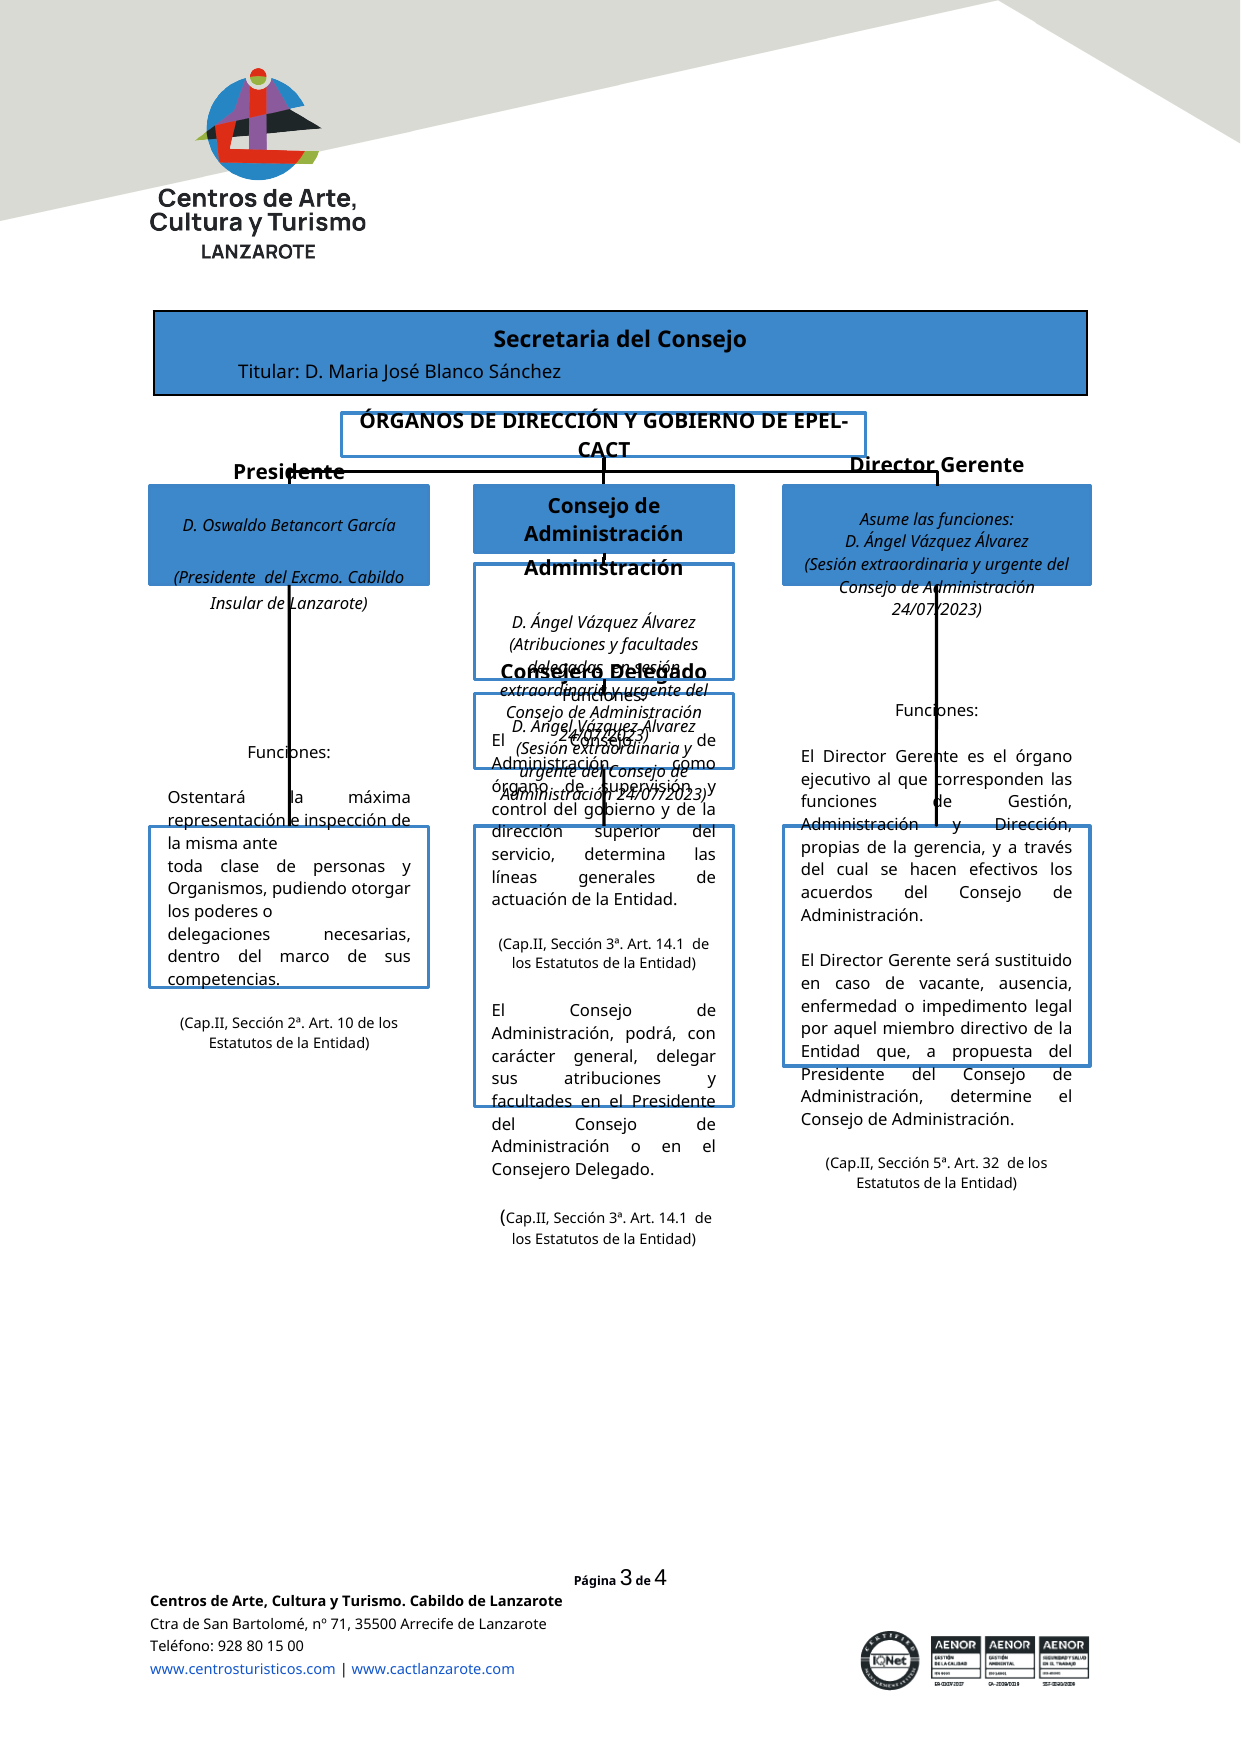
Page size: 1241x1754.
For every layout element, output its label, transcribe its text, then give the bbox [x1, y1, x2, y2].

table_cell Secretaria del Consejo Titular: D. Maria José Blanco Sánchez [155, 312, 1086, 394]
picture [0, 0, 1241, 259]
picture [860, 1631, 1090, 1691]
